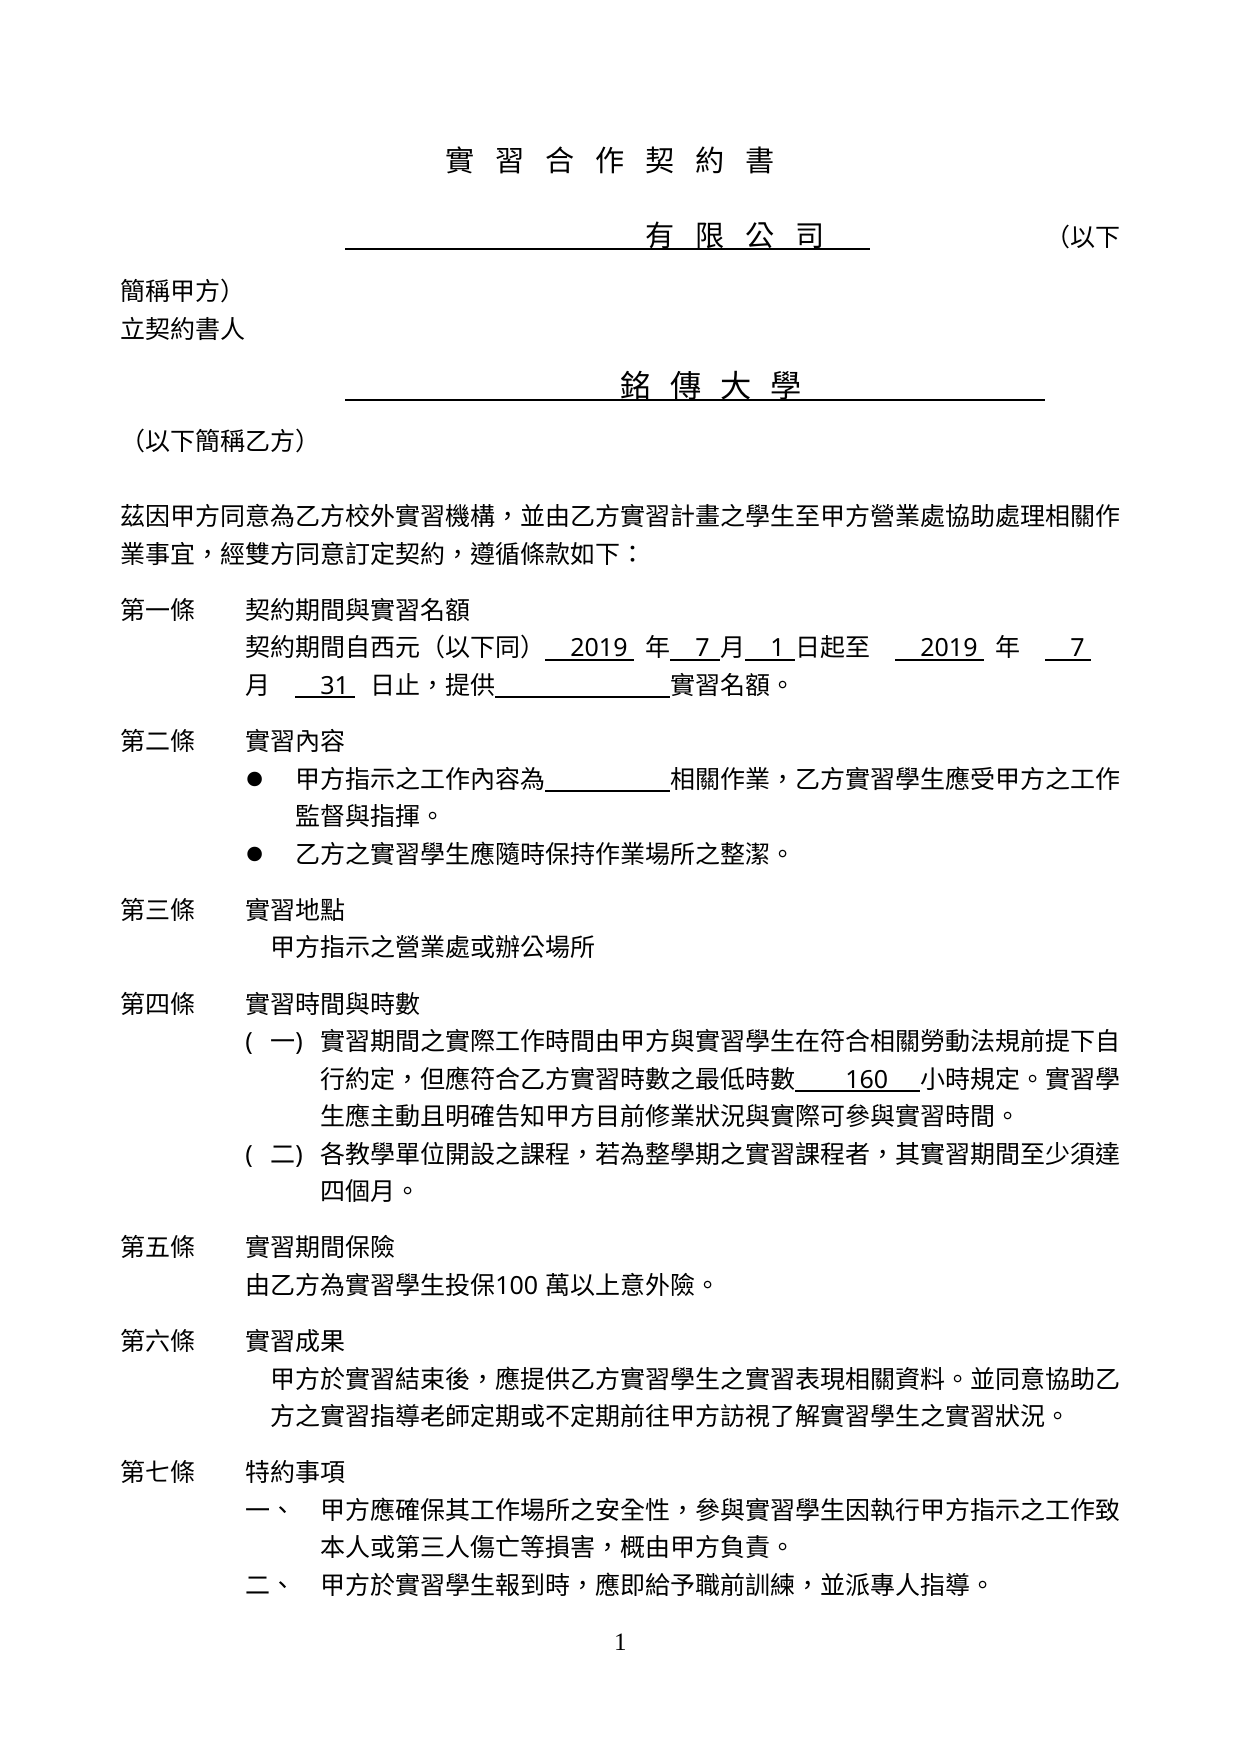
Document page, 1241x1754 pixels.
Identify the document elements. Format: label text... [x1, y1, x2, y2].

list 實習時間與時數 [120, 983, 1120, 1021]
list 甲方應確保其工作場所之安全性，參與實習學生因執行甲方指示之工作致 [245, 1490, 1120, 1527]
text 甲方指示之營業處或辦公場所 [120, 927, 1120, 965]
list 實習地點 [120, 890, 1120, 927]
text 甲方於實習結束後，應提供乙方實習學生之實習表現相關資料。並同意協助乙方之實習指導老師定期或不定期前往甲方訪視了解實習學生之實習狀況。 [247, 1358, 1120, 1433]
text 由乙方為實習學生投保100萬以上意外險。 [245, 1265, 1120, 1302]
text 銘傳大學 （以下簡稱乙方） [120, 346, 1120, 458]
text 本人或第三人傷亡等損害，概由甲方負責。 [245, 1527, 1120, 1565]
text 立契約書人 [120, 308, 1120, 346]
list 乙方之實習學生應隨時保持作業場所之整潔。 [245, 833, 1120, 871]
text 實習合作契約書 [120, 121, 1120, 196]
text 有限公司 （以下簡稱甲方） [120, 196, 1120, 308]
list 實習內容 [120, 721, 1120, 758]
list 實習成果 [120, 1321, 1120, 1358]
list 實習期間之實際工作時間由甲方與實習學生在符合相關勞動法規前提下自行約定，但應符合乙方實習時數之最低時數 160 小時規定。實習學生應主動且明確告知甲方目前修業狀況與實際可參與實習時間。 [238, 1021, 1120, 1133]
list 甲方於實習學生報到時，應即給予職前訓練，並派專人指導。 [245, 1565, 1120, 1602]
list 實習期間保險 [120, 1227, 1120, 1265]
list 契約期間與實習名額 [120, 590, 1120, 627]
list 特約事項 [120, 1452, 1120, 1490]
text 茲因甲方同意為乙方校外實習機構，並由乙方實習計畫之學生至甲方營業處協助處理相關作業事宜，經雙方同意訂定契約，遵循條款如下： [120, 496, 1120, 571]
text 契約期間自西元（以下同） 2019 年 7 月 1 日起至 2019 年 7 月 31 日止，提供 實習名額。 [244, 627, 1120, 702]
list 各教學單位開設之課程，若為整學期之實習課程者，其實習期間至少須達四個月。 [238, 1133, 1120, 1208]
list 甲方指示之工作內容為__________相關作業，乙方實習學生應受甲方之工作監督與指揮。 [245, 758, 1120, 833]
